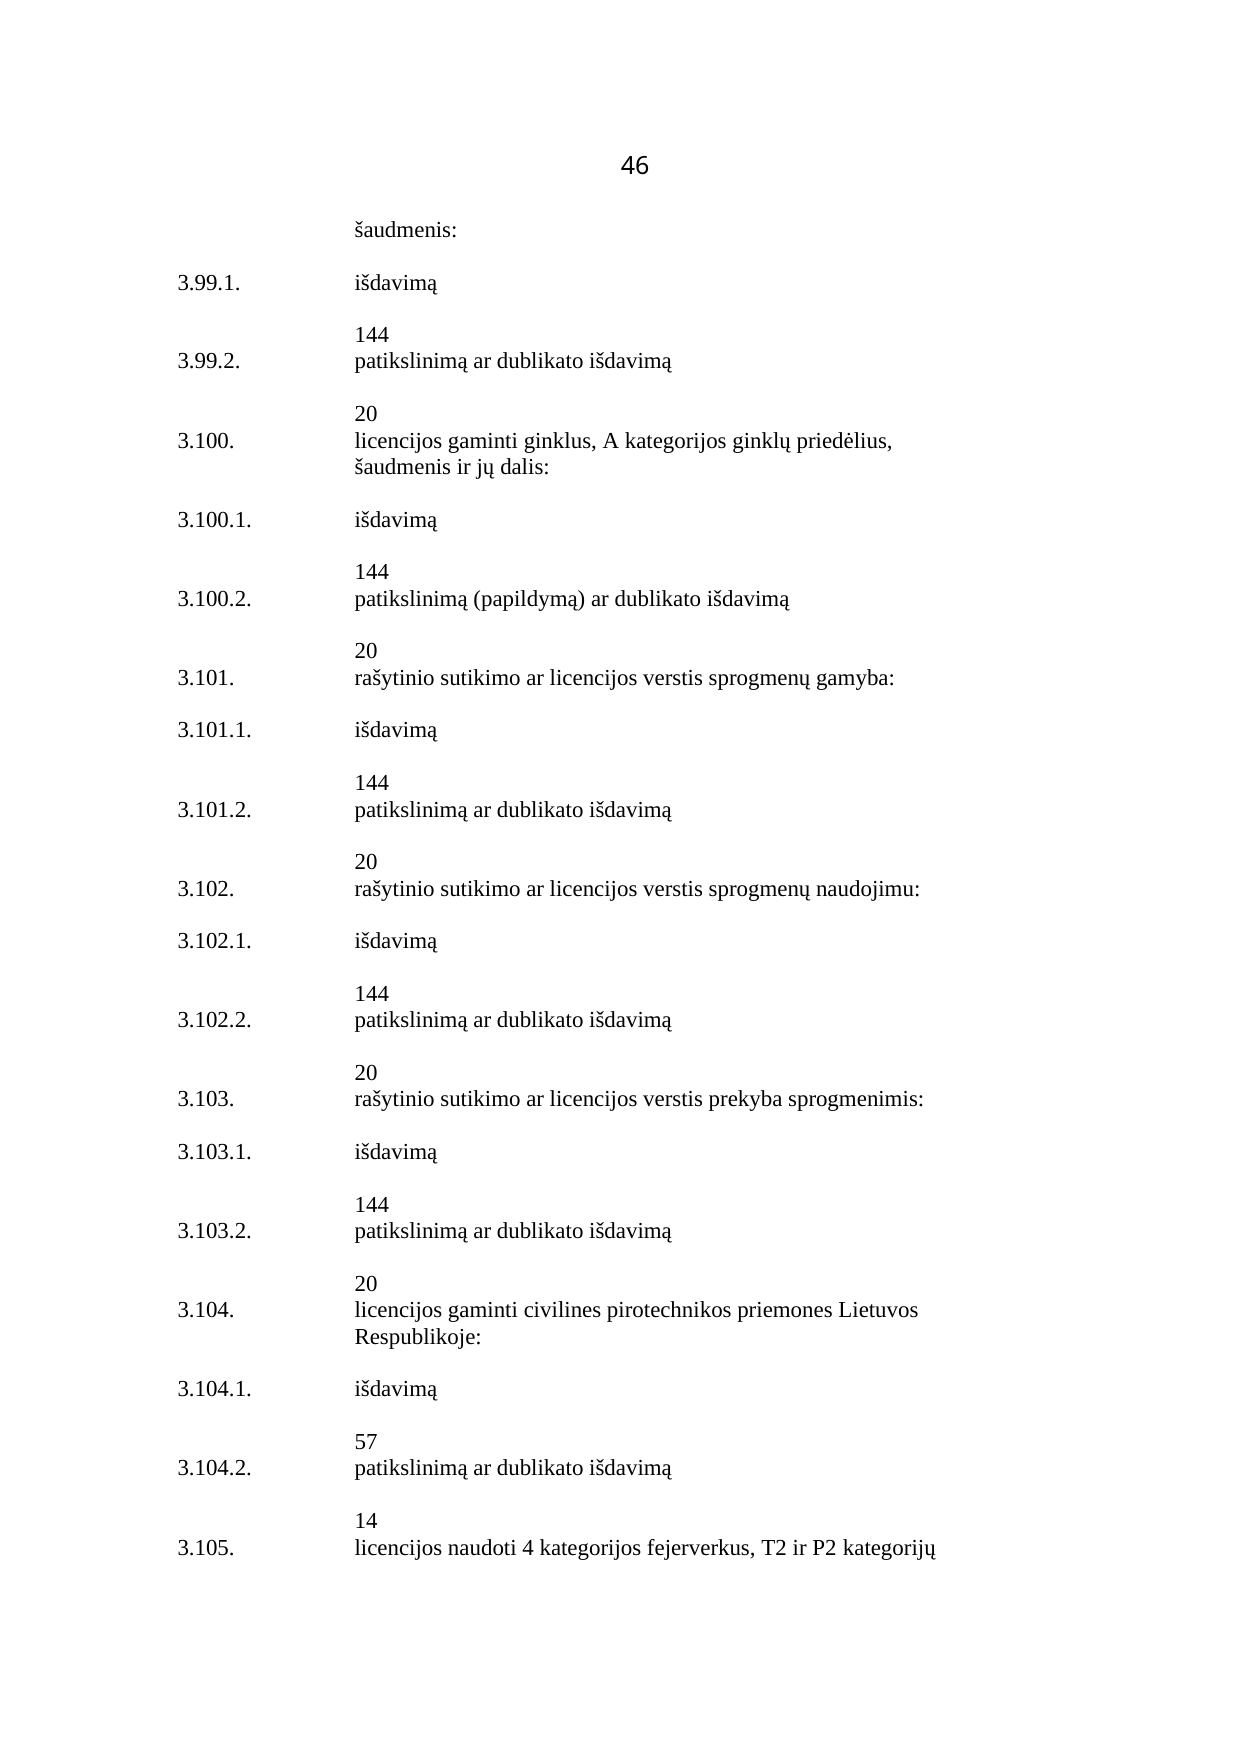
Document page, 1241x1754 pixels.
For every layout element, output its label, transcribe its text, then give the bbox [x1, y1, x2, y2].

text 3.100.1. išdavimą 144 [177, 506, 945, 585]
text 3.103. rašytinio sutikimo ar licencijos verstis prekyba sprogmenimis: [177, 1086, 945, 1138]
text 3.99.2. patikslinimą ar dublikato išdavimą 20 [177, 348, 945, 427]
text 3.102.1. išdavimą 144 [177, 927, 945, 1006]
text 3.102. rašytinio sutikimo ar licencijos verstis sprogmenų naudojimu: [177, 875, 945, 927]
text 3.99.1. išdavimą 144 [177, 268, 945, 348]
text 3.103.2. patikslinimą ar dublikato išdavimą 20 [177, 1217, 945, 1296]
text šaudmenis: [354, 216, 945, 268]
text Respublikoje: [354, 1323, 945, 1375]
text 3.105. licencijos naudoti 4 kategorijos fejerverkus, T2 ir P2 kategorijų [177, 1533, 945, 1560]
text 3.101. rašytinio sutikimo ar licencijos verstis sprogmenų gamyba: [177, 664, 945, 717]
text 3.101.2. patikslinimą ar dublikato išdavimą 20 [177, 796, 945, 875]
text šaudmenis ir jų dalis: [354, 453, 945, 506]
text 3.100.2. patikslinimą (papildymą) ar dublikato išdavimą 20 [177, 585, 945, 664]
text 3.104. licencijos gaminti civilines pirotechnikos priemones Lietuvos [177, 1296, 945, 1323]
text 3.101.1. išdavimą 144 [177, 717, 945, 796]
text 3.104.1. išdavimą 57 [177, 1375, 945, 1454]
text 3.102.2. patikslinimą ar dublikato išdavimą 20 [177, 1006, 945, 1086]
text 3.100. licencijos gaminti ginklus, A kategorijos ginklų priedėlius, [177, 427, 945, 453]
text 3.103.1. išdavimą 144 [177, 1138, 945, 1217]
text 3.104.2. patikslinimą ar dublikato išdavimą 14 [177, 1454, 945, 1533]
